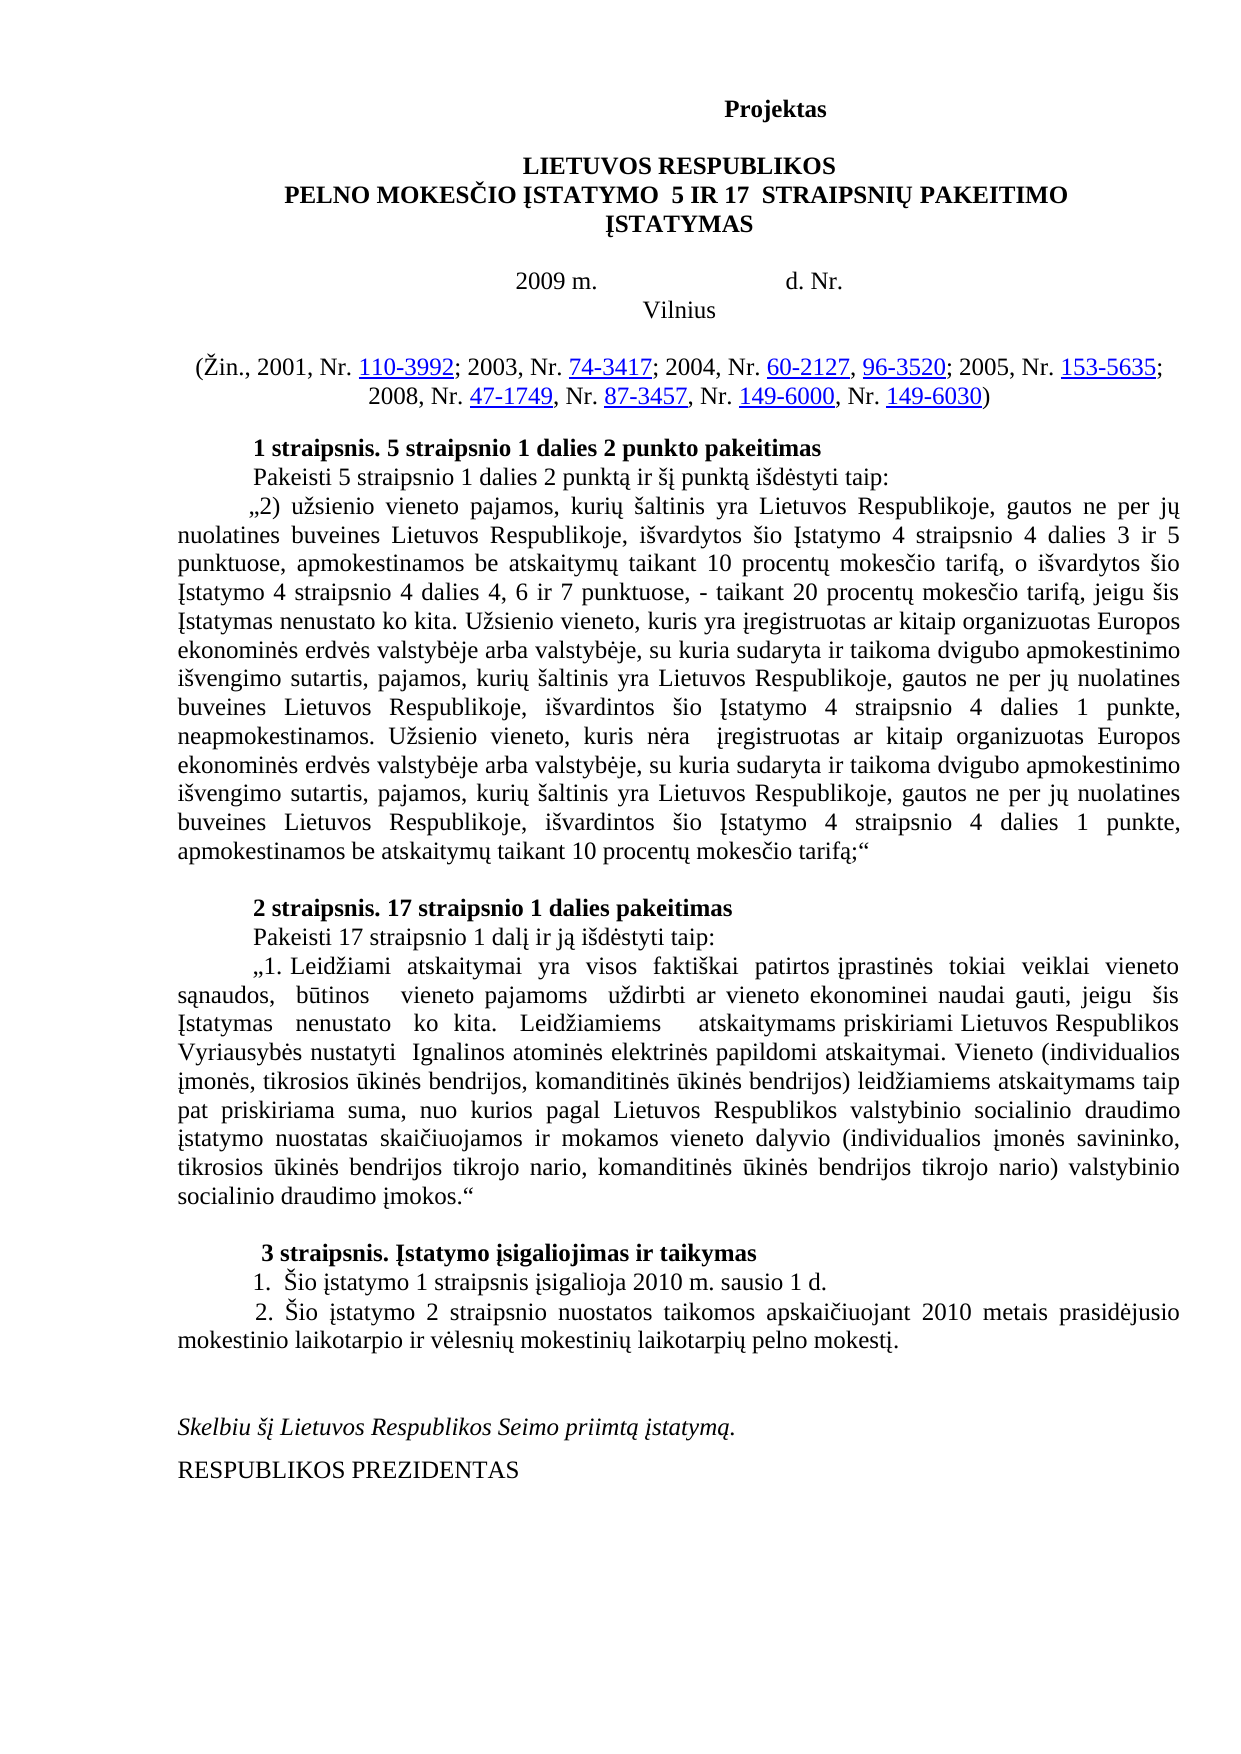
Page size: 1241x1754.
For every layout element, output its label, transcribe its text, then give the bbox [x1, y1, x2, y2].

text „1. Leidžiami atskaitymai yra visos faktiškai patirtos įprastinės tokiai veiklai vieneto sąnaudos, būtinos vieneto pajamoms uždirbti ar vieneto ekonominei naudai gauti, jeigu šis Įstatymas nenustato ko kita. Leidžiamiems atskaitymams priskiriami Lietuvos Respublikos Vyriausybės nustatyti Ignalinos atominės elektrinės papildomi atskaitymai. Vieneto (individualios įmonės, tikrosios ūkinės bendrijos, komanditinės ūkinės bendrijos) leidžiamiems atskaitymams taip pat priskiriama suma, nuo kurios pagal Lietuvos Respublikos valstybinio socialinio draudimo įstatymo nuostatas skaičiuojamos ir mokamos vieneto dalyvio (individualios įmonės savininko, tikrosios ūkinės bendrijos tikrojo nario, komanditinės ūkinės bendrijos tikrojo nario) valstybinio socialinio draudimo įmokos.“ [177, 951, 1181, 1210]
text Projektas [177, 94, 1181, 122]
text Vilnius [177, 295, 1181, 324]
text 3 straipsnis. Įstatymo įsigaliojimas ir taikymas [177, 1238, 1181, 1267]
text Skelbiu šį Lietuvos Respublikos Seimo priimtą įstatymą. [177, 1412, 1181, 1441]
text PELNO MOKESČIO ĮSTATYMO 5 IR 17 STRAIPSNIŲ PAKEITIMO [177, 180, 1181, 209]
text 2009 m. d. Nr. [177, 266, 1181, 295]
text 1. Šio įstatymo 1 straipsnis įsigalioja 2010 m. sausio 1 d. [177, 1267, 1181, 1297]
text ĮSTATYMAS [177, 209, 1181, 237]
text 1 straipsnis. 5 straipsnio 1 dalies 2 punkto pakeitimas [253, 433, 1181, 462]
text Pakeisti 5 straipsnio 1 dalies 2 punktą ir šį punktą išdėstyti taip: [177, 462, 1181, 491]
text 2 straipsnis. 17 straipsnio 1 dalies pakeitimas [253, 893, 1181, 922]
text (Žin., 2001, Nr. 110-3992; 2003, Nr. 74-3417; 2004, Nr. 60-2127, 96-3520; 2005, Nr. 153-5635; 2008, Nr. 47-1749, Nr. 87-3457, Nr. 149-6000, Nr. 149-6030) [177, 352, 1181, 410]
text RESPUBLIKOS PREZIDENTAS [177, 1455, 1181, 1484]
text LIETUVOS RESPUBLIKOS [177, 151, 1181, 180]
text 2. Šio įstatymo 2 straipsnio nuostatos taikomos apskaičiuojant 2010 metais prasidėjusio mokestinio laikotarpio ir vėlesnių mokestinių laikotarpių pelno mokestį. [177, 1297, 1181, 1354]
text Pakeisti 17 straipsnio 1 dalį ir ją išdėstyti taip: [177, 922, 1181, 951]
text „2) užsienio vieneto pajamos, kurių šaltinis yra Lietuvos Respublikoje, gautos ne per jų nuolatines buveines Lietuvos Respublikoje, išvardytos šio Įstatymo 4 straipsnio 4 dalies 3 ir 5 punktuose, apmokestinamos be atskaitymų taikant 10 procentų mokesčio tarifą, o išvardytos šio Įstatymo 4 straipsnio 4 dalies 4, 6 ir 7 punktuose, - taikant 20 procentų mokesčio tarifą, jeigu šis Įstatymas nenustato ko kita. Užsienio vieneto, kuris yra įregistruotas ar kitaip organizuotas Europos ekonominės erdvės valstybėje arba valstybėje, su kuria sudaryta ir taikoma dvigubo apmokestinimo išvengimo sutartis, pajamos, kurių šaltinis yra Lietuvos Respublikoje, gautos ne per jų nuolatines buveines Lietuvos Respublikoje, išvardintos šio Įstatymo 4 straipsnio 4 dalies 1 punkte, neapmokestinamos. Užsienio vieneto, kuris nėra įregistruotas ar kitaip organizuotas Europos ekonominės erdvės valstybėje arba valstybėje, su kuria sudaryta ir taikoma dvigubo apmokestinimo išvengimo sutartis, pajamos, kurių šaltinis yra Lietuvos Respublikoje, gautos ne per jų nuolatines buveines Lietuvos Respublikoje, išvardintos šio Įstatymo 4 straipsnio 4 dalies 1 punkte, apmokestinamos be atskaitymų taikant 10 procentų mokesčio tarifą;“ [177, 491, 1181, 865]
